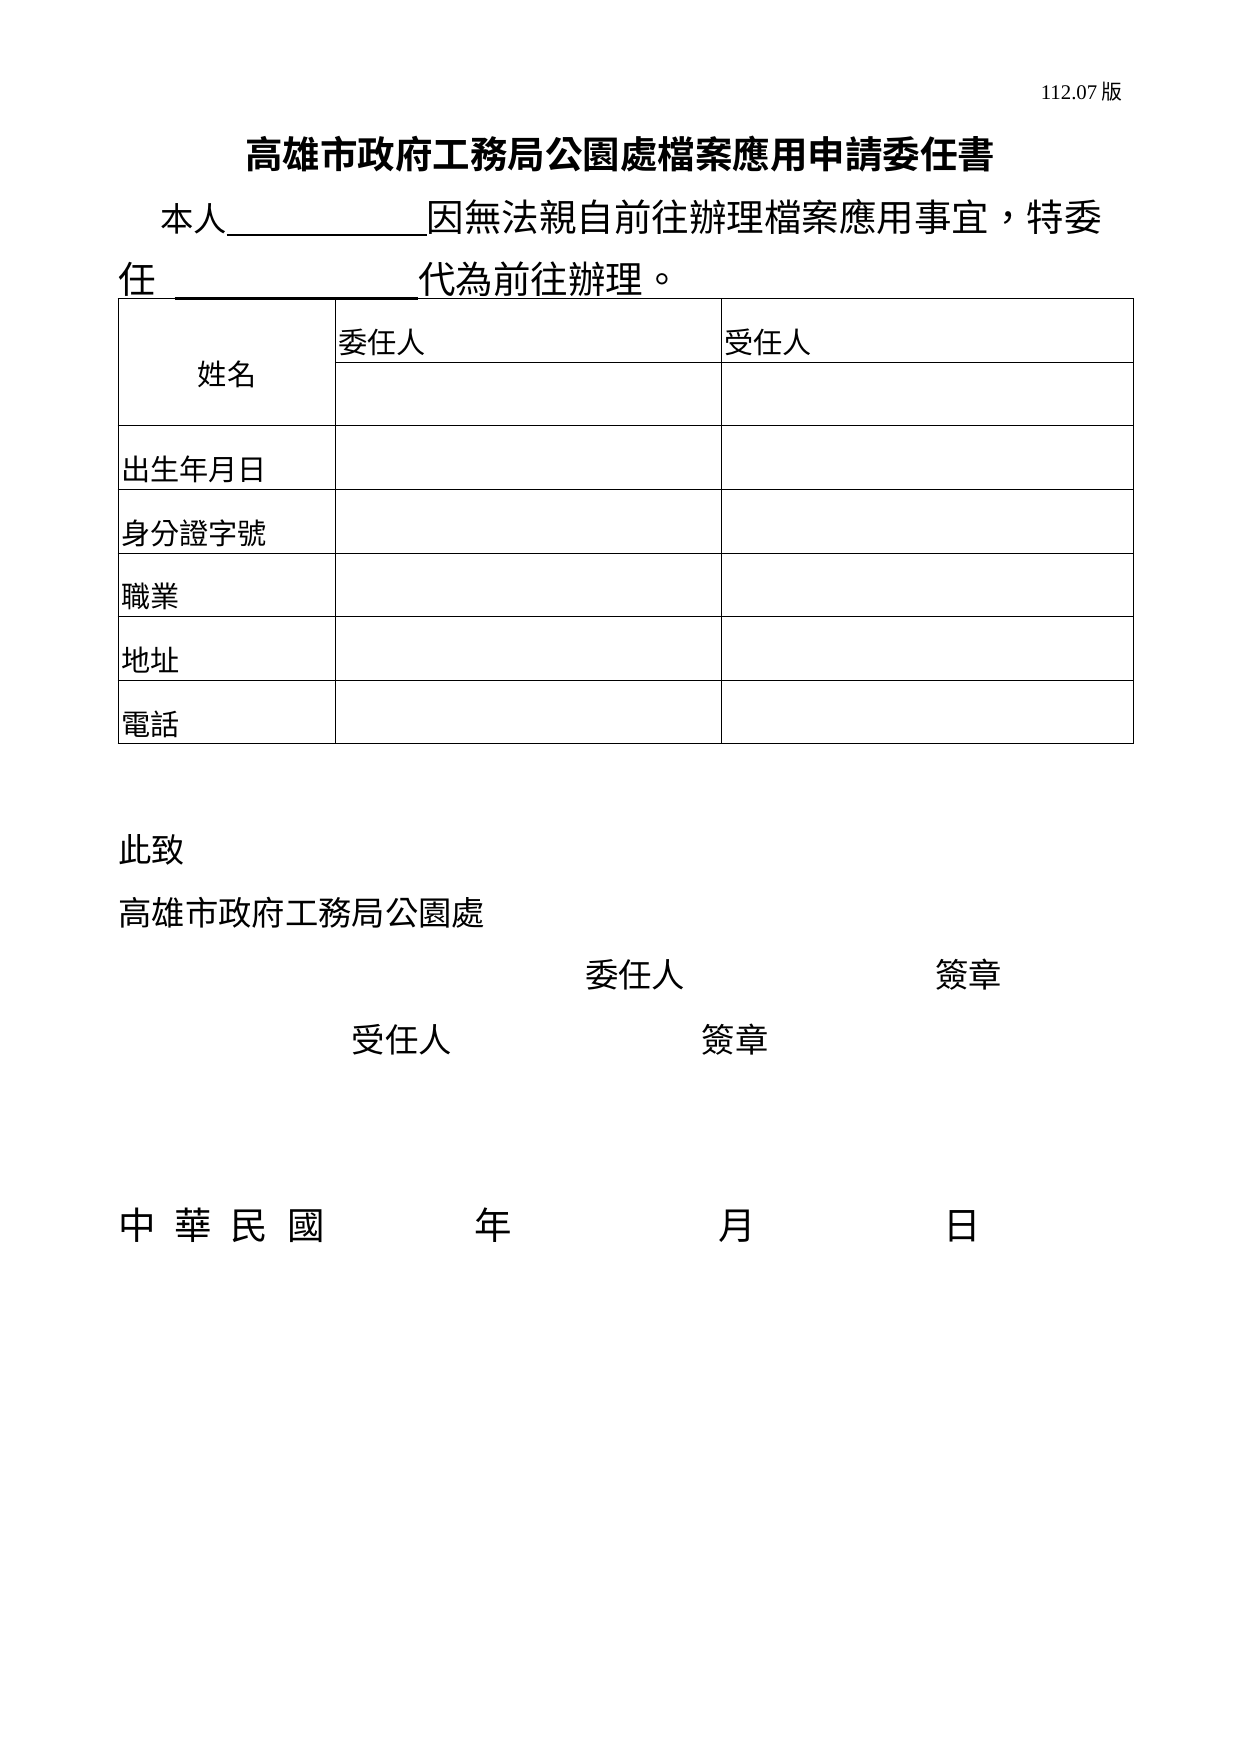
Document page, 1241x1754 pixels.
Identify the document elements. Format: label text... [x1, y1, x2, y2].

table_cell [336, 426, 721, 489]
table_header 委任人 [336, 299, 721, 362]
text 委任人 簽章 [118, 932, 1122, 994]
table_cell [336, 490, 721, 552]
text 中 華 民 國 年 月 日 [118, 1182, 1122, 1244]
text 本人 因無法親自前往辦理檔案應用事宜，特委任 代為前往辦理。 [118, 173, 1122, 298]
table_cell 電話 [119, 681, 335, 743]
table_cell 地址 [119, 617, 335, 679]
table_cell [336, 617, 721, 679]
table_cell [336, 554, 721, 616]
table_cell 身分證字號 [119, 490, 335, 552]
text 高雄市政府工務局公園處 [118, 869, 1122, 932]
table_cell [336, 363, 721, 425]
table_header 姓名 [119, 299, 335, 425]
table_cell [722, 617, 1133, 679]
table_cell [722, 490, 1133, 552]
text 此致 [118, 807, 1122, 869]
text 高雄市政府工務局公園處檔案應用申請委任書 [118, 111, 1122, 173]
table_cell [336, 681, 721, 743]
table_cell [722, 681, 1133, 743]
table_cell [722, 426, 1133, 489]
table_cell [722, 554, 1133, 616]
text 受任人 簽章 [118, 994, 1122, 1057]
table_cell [722, 363, 1133, 425]
table_cell 出生年月日 [119, 426, 335, 489]
table_cell 職業 [119, 554, 335, 616]
table_header 受任人 [722, 299, 1133, 362]
